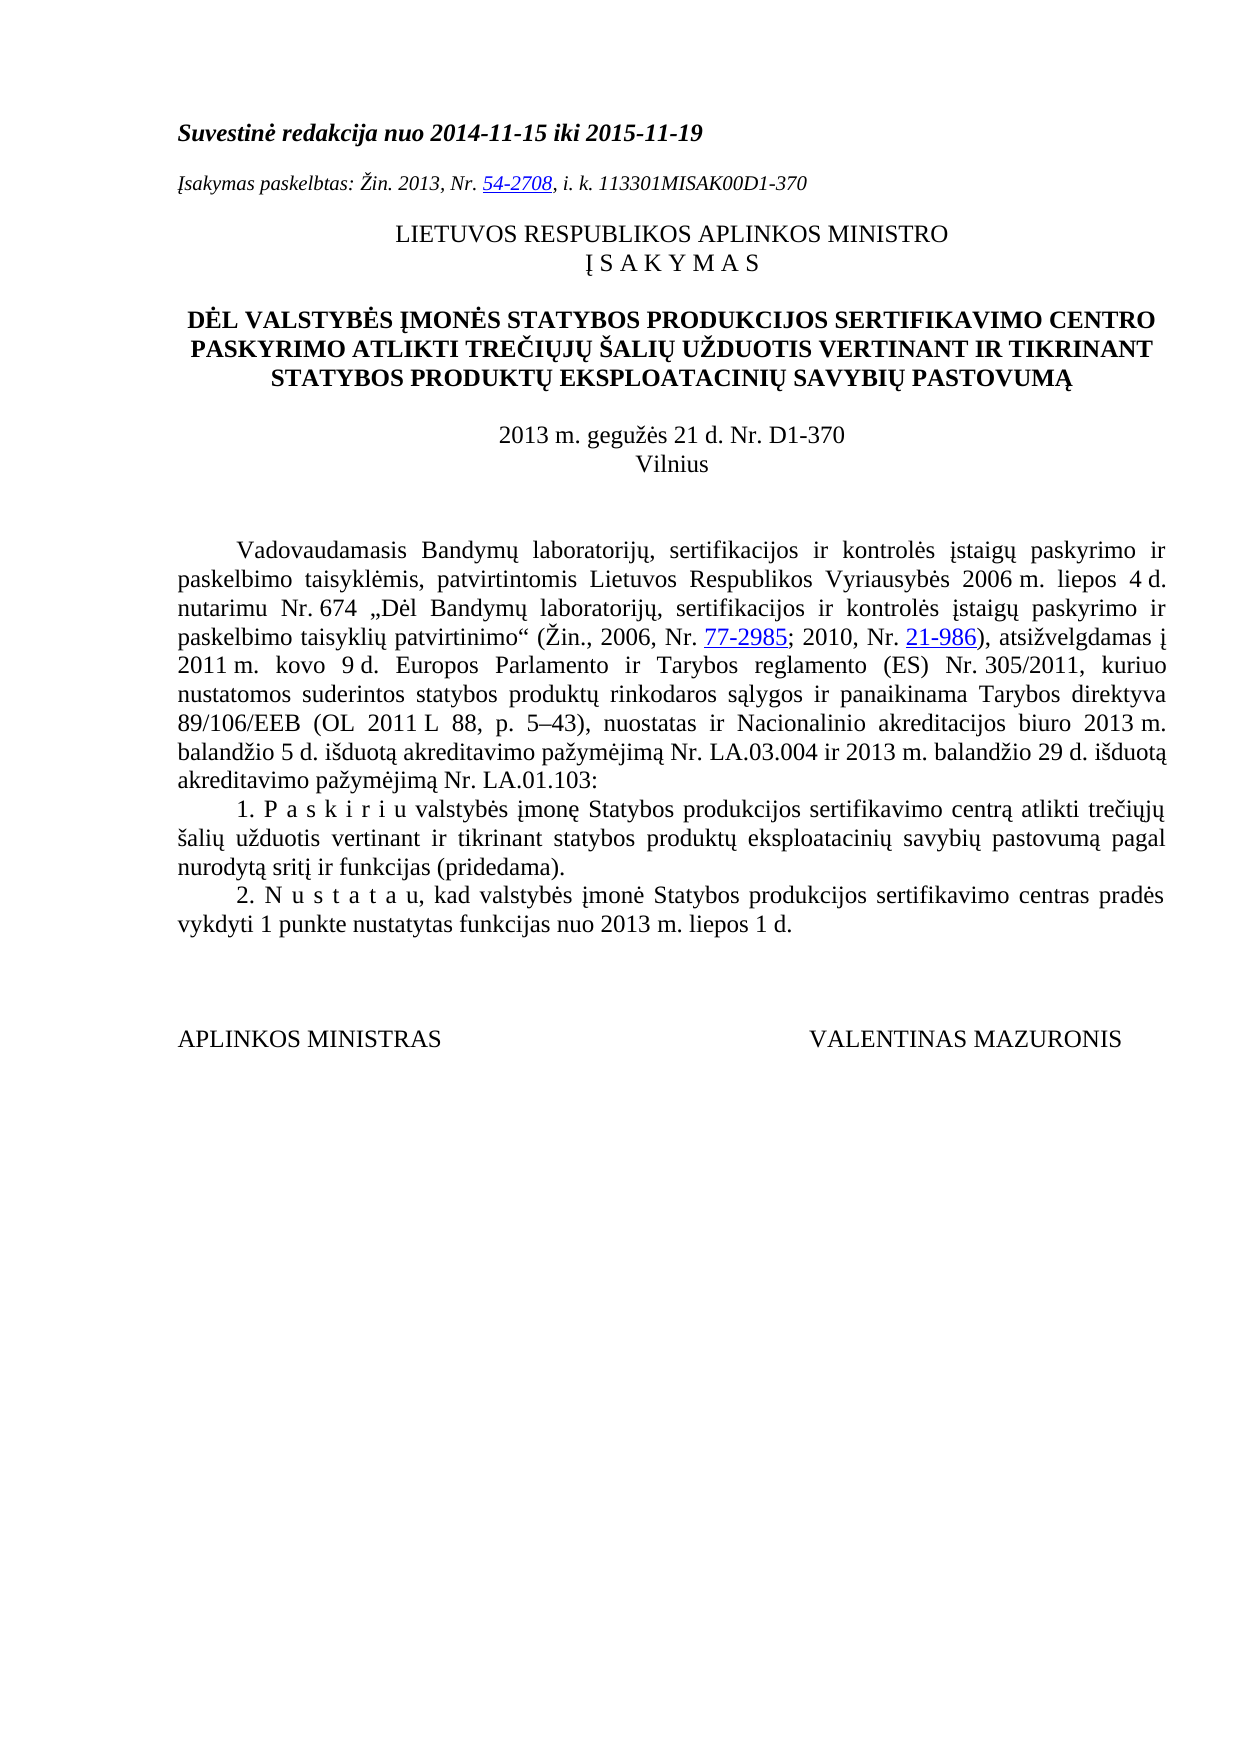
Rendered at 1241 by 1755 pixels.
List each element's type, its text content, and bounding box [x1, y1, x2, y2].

text Suvestinė redakcija nuo 2014-11-15 iki 2015-11-19 [177, 118, 1167, 147]
text Įsakymas paskelbtas: Žin. 2013, Nr. 54-2708, i. k. 113301MISAK00D1-370 [177, 171, 1167, 195]
text DĖL VALSTYBĖS ĮMONĖS STATYBOS PRODUKCIJOS SERTIFIKAVIMO CENTRO PASKYRIMO ATLIKTI TREČIŲJŲ ŠALIŲ UŽDUOTIS VERTINANT IR TIKRINANT STATYBOS PRODUKTŲ EKSPLOATACINIŲ SAVYBIŲ PASTOVUMĄ [177, 305, 1167, 392]
text 2013 m. gegužės 21 d. Nr. D1-370 [177, 420, 1167, 449]
text LIETUVOS RESPUBLIKOS APLINKOS MINISTRO [177, 219, 1167, 248]
text Vadovaudamasis Bandymų laboratorijų, sertifikacijos ir kontrolės įstaigų paskyrimo ir paskelbimo taisyklėmis, patvirtintomis Lietuvos Respublikos Vyriausybės 2006 m. liepos 4 d. nutarimu Nr. 674 „Dėl Bandymų laboratorijų, sertifikacijos ir kontrolės įstaigų paskyrimo ir paskelbimo taisyklių patvirtinimo“ (Žin., 2006, Nr. 77-2985; 2010, Nr. 21-986), atsižvelgdamas į 2011 m. kovo 9 d. Europos Parlamento ir Tarybos reglamento (ES) Nr. 305/2011, kuriuo nustatomos suderintos statybos produktų rinkodaros sąlygos ir panaikinama Tarybos direktyva 89/106/EEB (OL 2011 L 88, p. 5–43), nuostatas ir Nacionalinio akreditacijos biuro 2013 m. balandžio 5 d. išduotą akreditavimo pažymėjimą Nr. LA.03.004 ir 2013 m. balandžio 29 d. išduotą akreditavimo pažymėjimą Nr. LA.01.103: [177, 535, 1167, 794]
text Vilnius [177, 449, 1167, 478]
text Aplinkos ministras Valentinas Mazuronis [177, 1024, 1167, 1053]
text 2. N u s t a t a u, kad valstybės įmonė Statybos produkcijos sertifikavimo centras pradės vykdyti 1 punkte nustatytas funkcijas nuo 2013 m. liepos 1 d. [177, 880, 1167, 938]
text 1. P a s k i r i u valstybės įmonę Statybos produkcijos sertifikavimo centrą atlikti trečiųjų šalių užduotis vertinant ir tikrinant statybos produktų eksploatacinių savybių pastovumą pagal nurodytą sritį ir funkcijas (pridedama). [177, 794, 1167, 880]
text Į S A K Y M A S [177, 248, 1167, 277]
